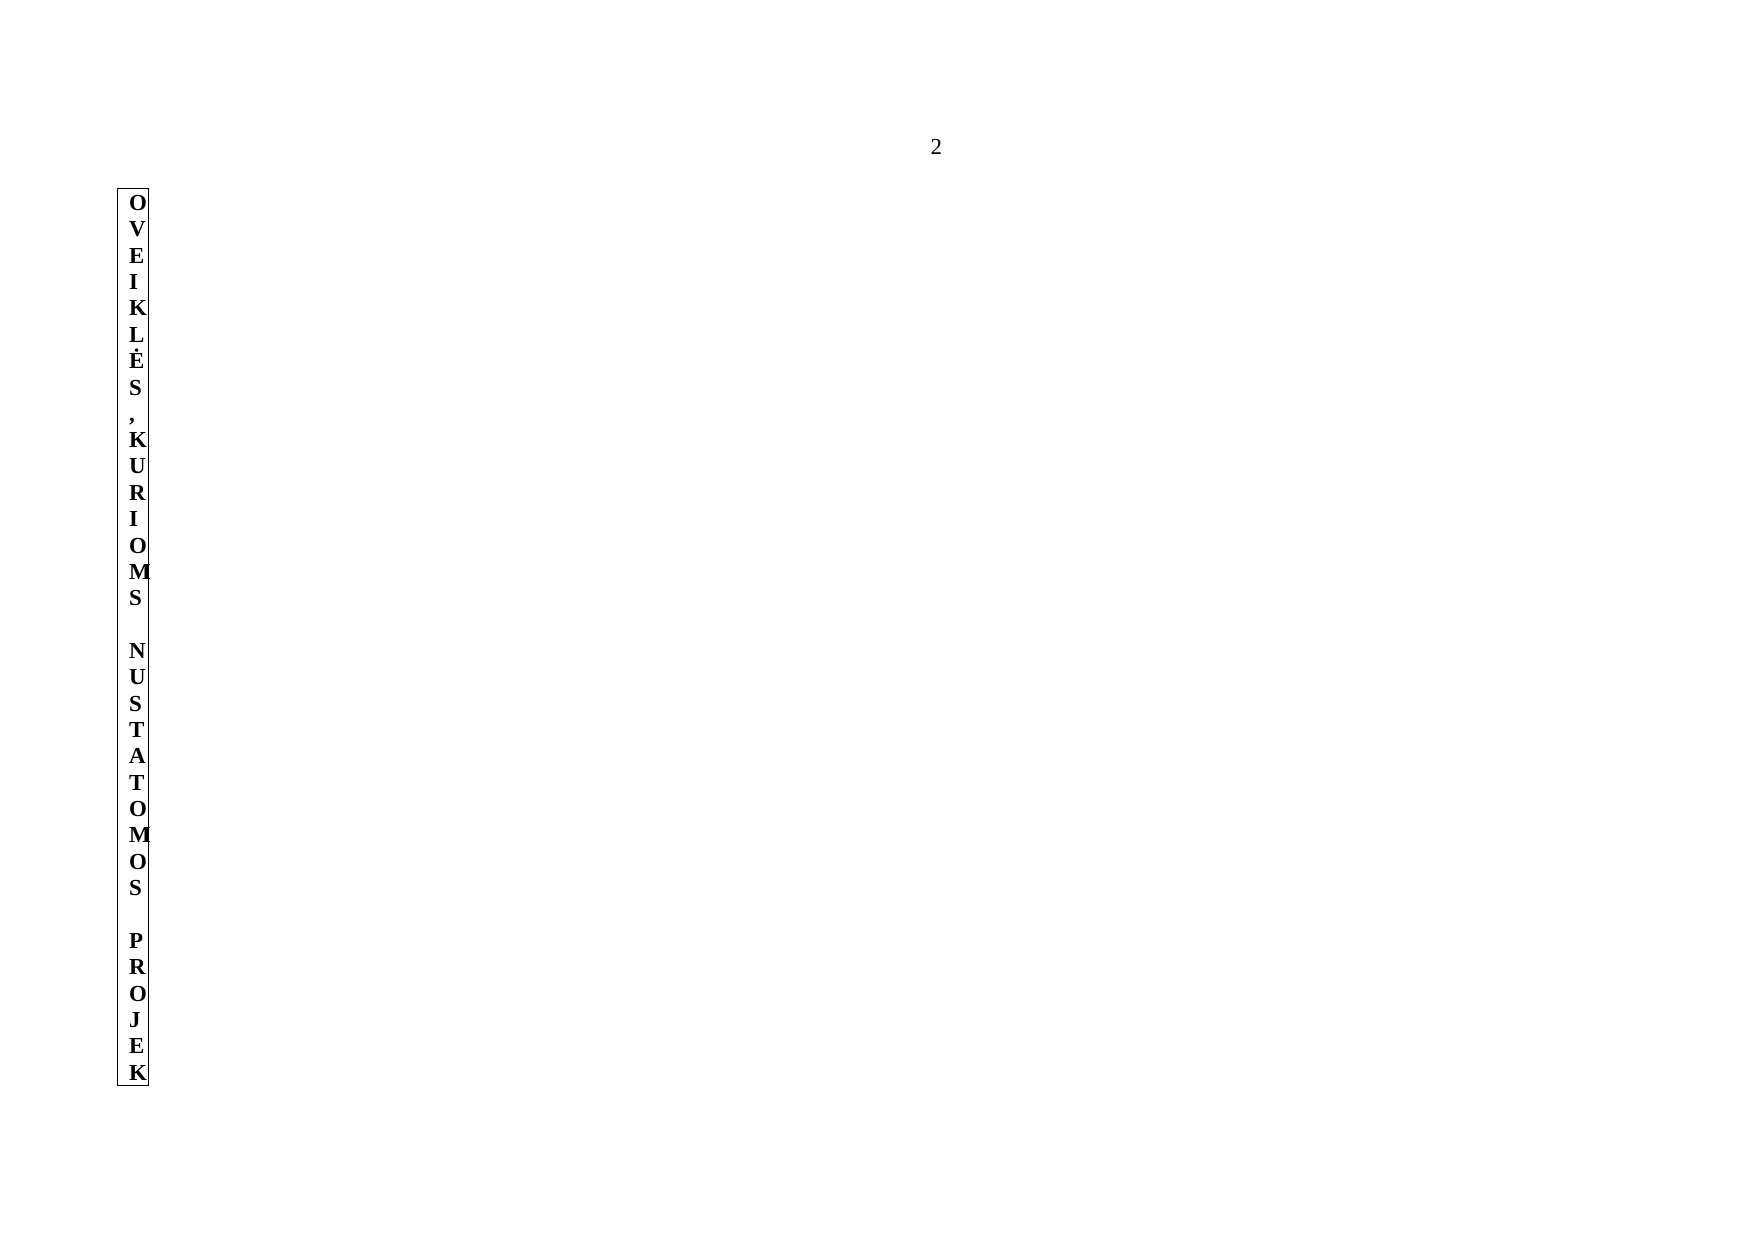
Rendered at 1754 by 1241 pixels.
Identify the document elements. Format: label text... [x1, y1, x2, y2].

table_header OVEIKLĖS, KURIOMS NUSTATOMOS PROJEK [118, 189, 148, 1085]
